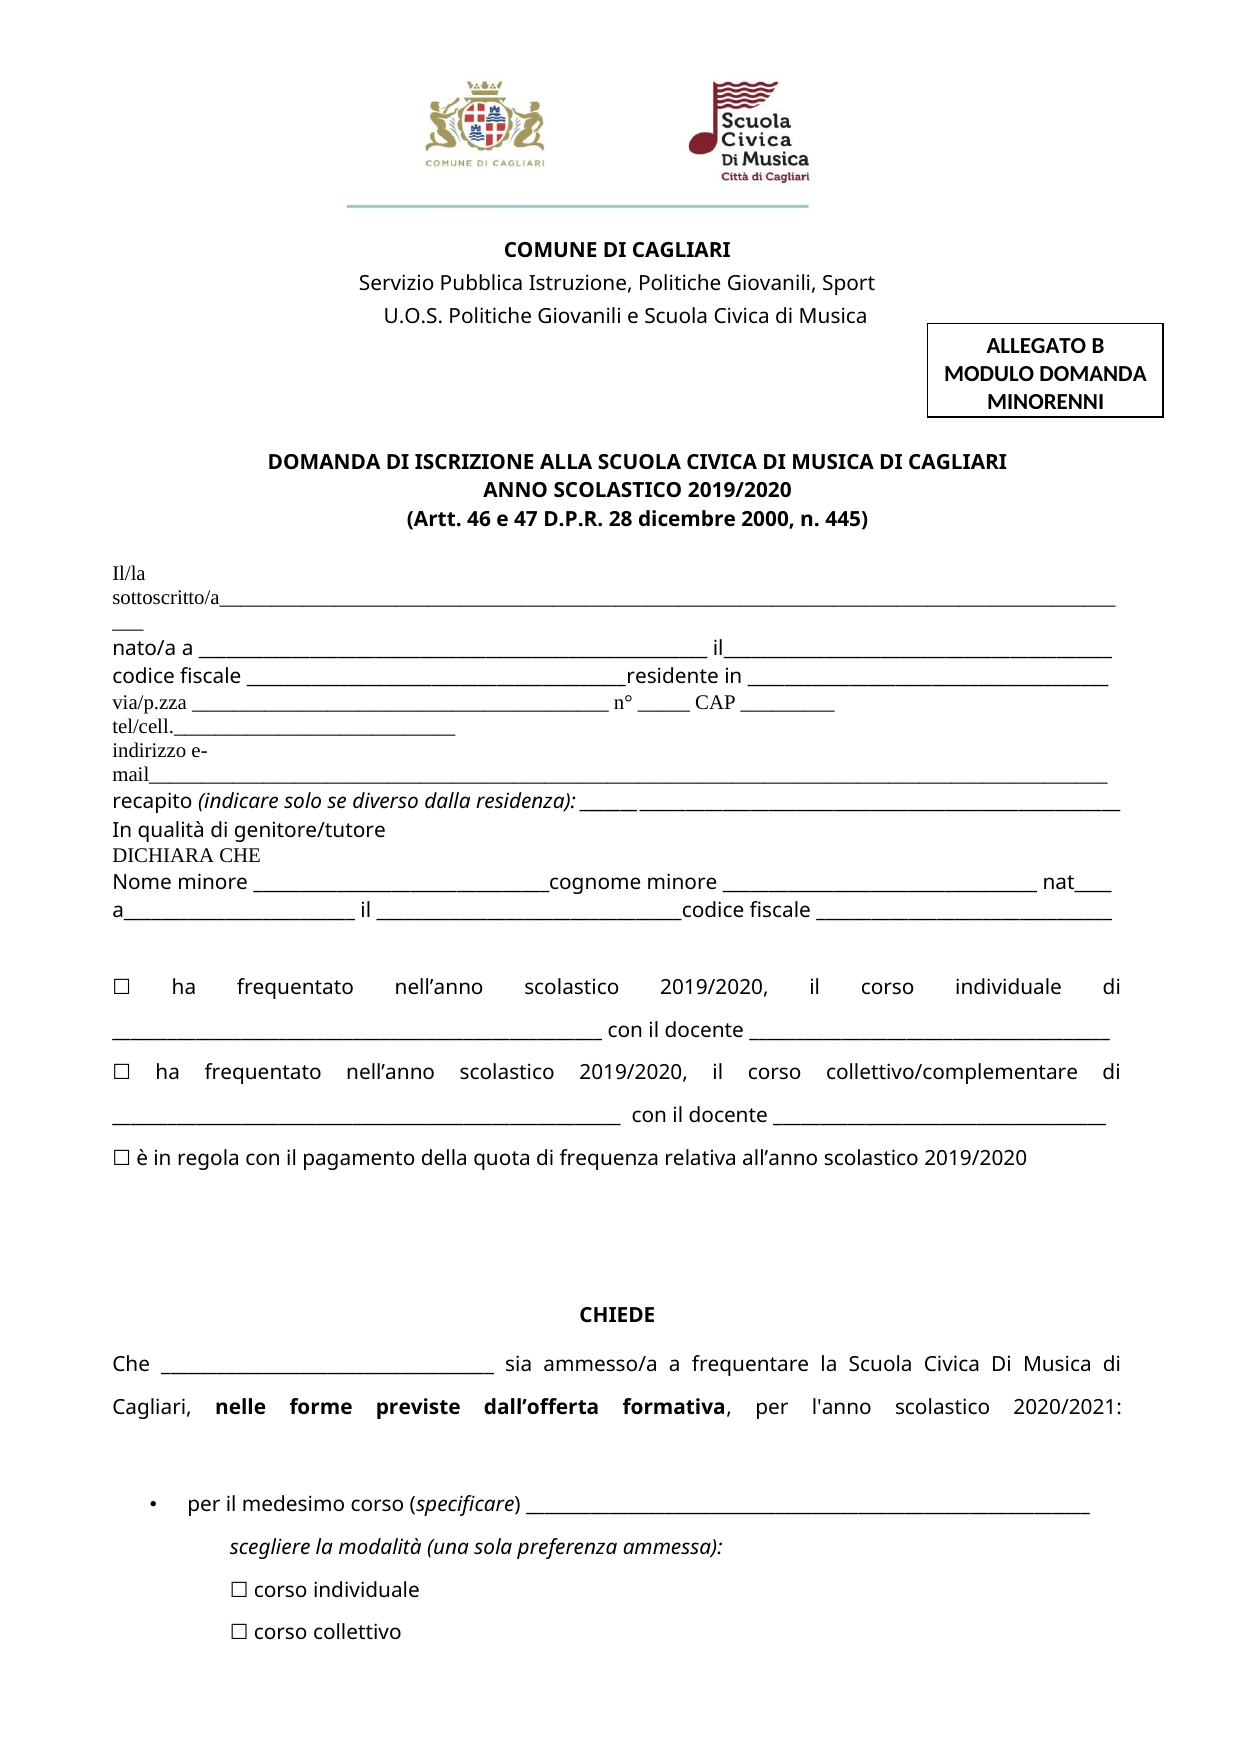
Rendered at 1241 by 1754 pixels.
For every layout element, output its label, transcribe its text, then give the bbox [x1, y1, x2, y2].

text CHIEDE [112, 1301, 1122, 1329]
text via/p.zza ________________________________________ n° _____ CAP _________ tel/cell.___________________________ [112, 690, 1122, 738]
text ☐ ha frequentato nell’anno scolastico 2019/2020, il corso collettivo/complementare di _______________________________________________________ con il docente ____________________________________ [112, 1057, 1122, 1128]
text (Artt. 46 e 47 D.P.R. 28 dicembre 2000, n. 445) [112, 504, 1162, 532]
text U.O.S. Politiche Giovanili e Scuola Civica di Musica [114, 301, 1163, 329]
text Servizio Pubblica Istruzione, Politiche Giovanili, Sport [112, 268, 1122, 297]
text [928, 324, 1162, 416]
text DICHIARA CHE [112, 843, 1122, 867]
text In qualità di genitore/tutore [112, 815, 1122, 843]
text DOMANDA DI ISCRIZIONE ALLA SCUOLA CIVICA DI MUSICA DI CAGLIARI [112, 447, 1162, 476]
text indirizzo e-mail____________________________________________________________________________________________ [112, 738, 1122, 786]
text Che ____________________________________ sia ammesso/a a frequentare la Scuola Civica Di Musica di Cagliari, nelle forme previste dall’offerta formativa, per l'anno scolastico 2020/2021: [112, 1349, 1122, 1463]
text ☐ ha frequentato nell’anno scolastico 2019/2020, il corso individuale di _____________________________________________________ con il docente _______________________________________ [112, 972, 1122, 1043]
list per il medesimo corso (specificare) _____________________________________________________________ scegliere la modalità (una sola preferenza ammessa): ☐ corso individuale ☐ corso collettivo [149, 1489, 1122, 1646]
text Nome minore ________________________________cognome minore __________________________________ nat____ [112, 867, 1122, 896]
text ANNO SCOLASTICO 2019/2020 [112, 476, 1162, 504]
picture [346, 51, 871, 236]
text codice fiscale _________________________________________residente in _______________________________________ [112, 662, 1122, 690]
text recapito (indicare solo se diverso dalla residenza): ___________________________________________________________ [112, 786, 1122, 815]
text ALLEGATO B [943, 331, 1147, 359]
text COMUNE DI CAGLIARI [112, 236, 1122, 264]
text MODULO DOMANDA MINORENNI [943, 359, 1147, 409]
text nato/a a _______________________________________________________ il__________________________________________ [112, 633, 1122, 662]
text ☐ è in regola con il pagamento della quota di frequenza relativa all’anno scolastico 2019/2020 [112, 1143, 1122, 1171]
text a_________________________ il _________________________________codice fiscale ________________________________ [112, 896, 1122, 948]
text Il/la sottoscritto/a_________________________________________________________________________________________ [112, 561, 1122, 633]
